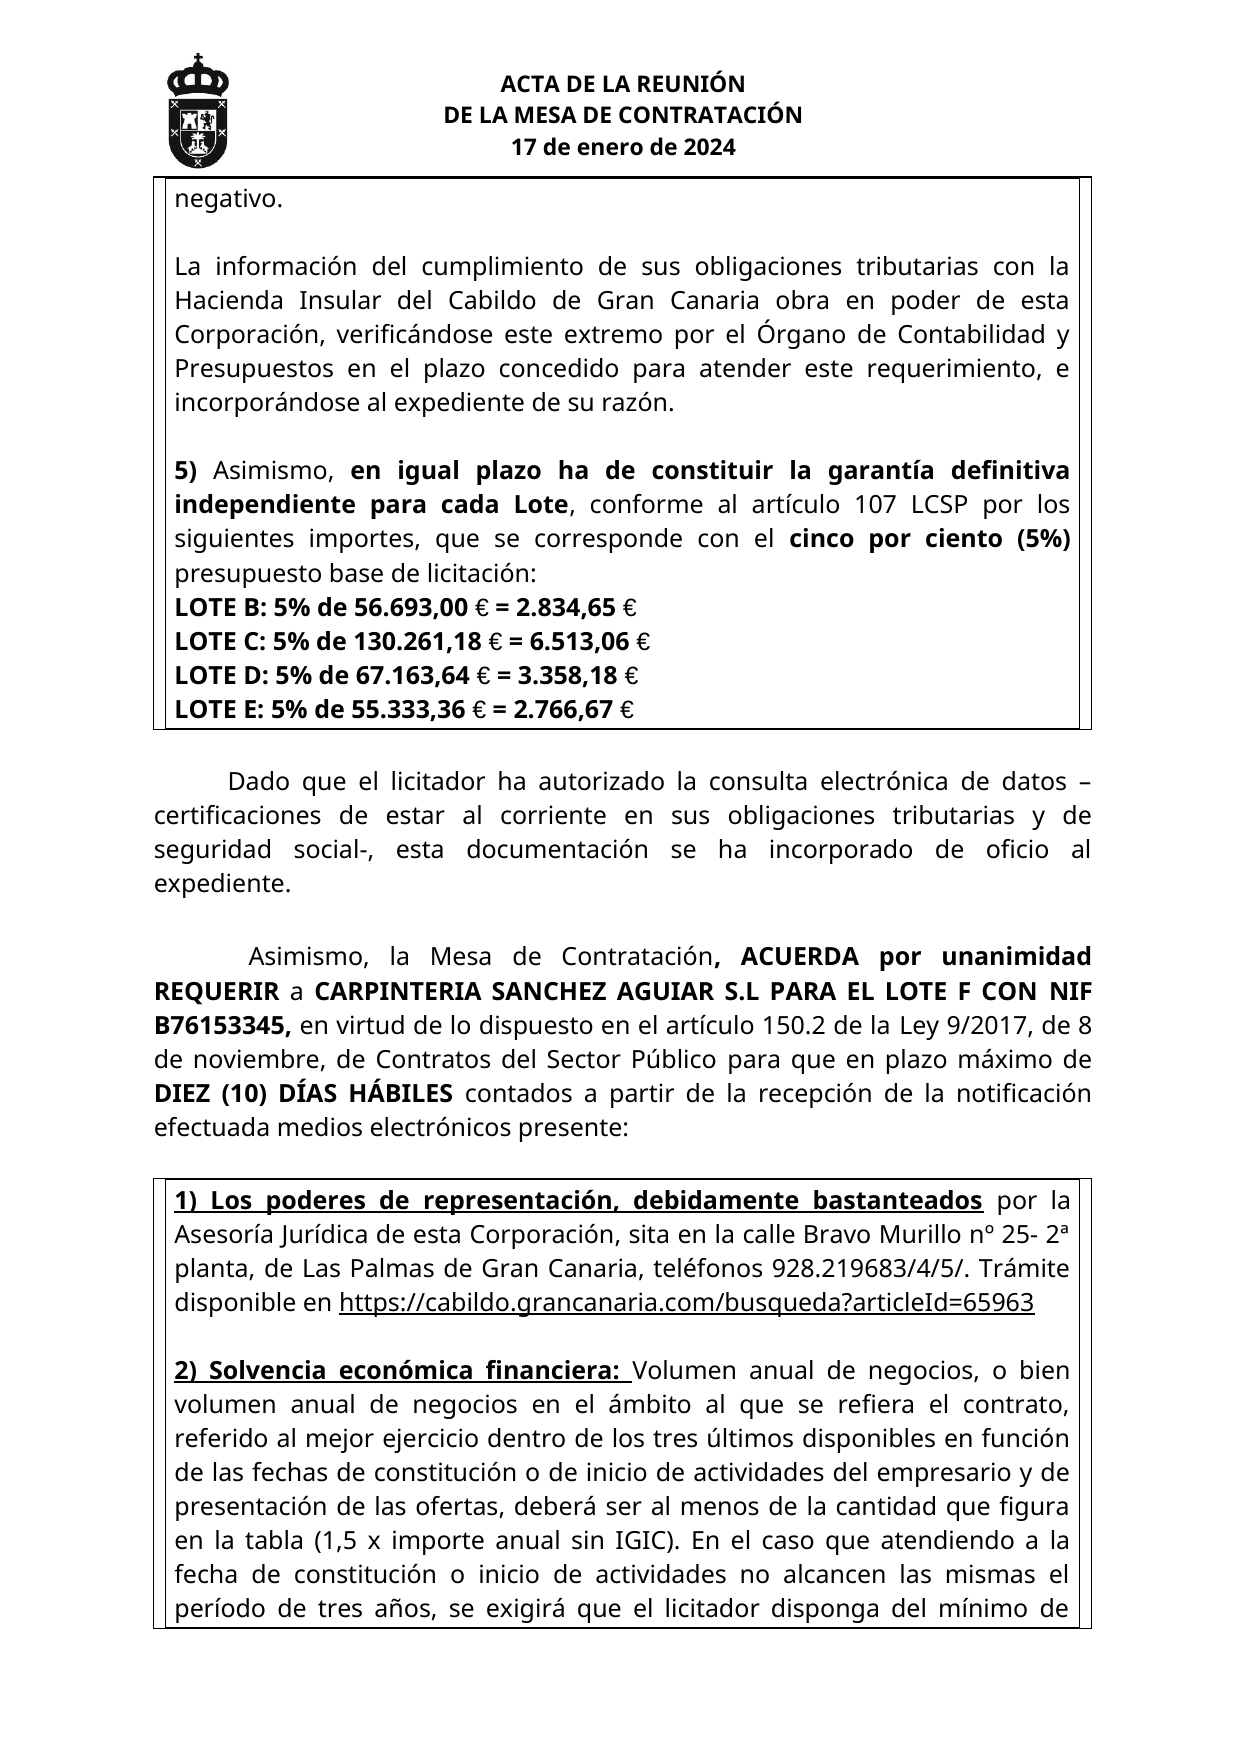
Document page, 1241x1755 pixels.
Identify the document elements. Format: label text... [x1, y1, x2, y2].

table_header 1) Los poderes de representación, debidamente bastanteados por la Asesoría Jurídica de esta Corporación, sita en la calle Bravo Murillo nº 25- 2ª planta, de Las Palmas de Gran Canaria, teléfonos 928.219683/4/5/. Trámite disponible en https://cabildo.grancanaria.com/busqueda?articleId=65963 2) Solvencia económica financiera: Volumen anual de negocios, o bien volumen anual de negocios en el ámbito al que se refiera el contrato, referido al mejor ejercicio dentro de los tres últimos disponibles en función de las fechas de constitución o de inicio de actividades del empresario y de presentación de las ofertas, deberá ser al menos de la cantidad que figura en la tabla (1,5 x importe anual sin IGIC). En el caso que atendiendo a la fecha de constitución o inicio de actividades no alcancen las mismas el período de tres años, se exigirá que el licitador disponga del mínimo de [166, 1180, 1079, 1627]
table_header negativo. La información del cumplimiento de sus obligaciones tributarias con la Hacienda Insular del Cabildo de Gran Canaria obra en poder de esta Corporación, verificándose este extremo por el Órgano de Contabilidad y Presupuestos en el plazo concedido para atender este requerimiento, e incorporándose al expediente de su razón. 5) Asimismo, en igual plazo ha de constituir la garantía definitiva independiente para cada Lote, conforme al artículo 107 LCSP por los siguientes importes, que se corresponde con el cinco por ciento (5%) presupuesto base de licitación: LOTE B: 5% de 56.693,00 € = 2.834,65 € LOTE C: 5% de 130.261,18 € = 6.513,06 € LOTE D: 5% de 67.163,64 € = 3.358,18 € LOTE E: 5% de 55.333,36 € = 2.766,67 € [166, 179, 1079, 728]
text Asimismo, la Mesa de Contratación, ACUERDA por unanimidad REQUERIR a CARPINTERIA SANCHEZ AGUIAR S.L PARA EL LOTE F CON nif B76153345, en virtud de lo dispuesto en el artículo 150.2 de la Ley 9/2017, de 8 de noviembre, de Contratos del Sector Público para que en plazo máximo de DIEZ (10) DÍAS HÁBILES contados a partir de la recepción de la notificación efectuada medios electrónicos presente: [153, 934, 1093, 1144]
text Dado que el licitador ha autorizado la consulta electrónica de datos –certificaciones de estar al corriente en sus obligaciones tributarias y de seguridad social-, esta documentación se ha incorporado de oficio al expediente. [153, 764, 1093, 900]
